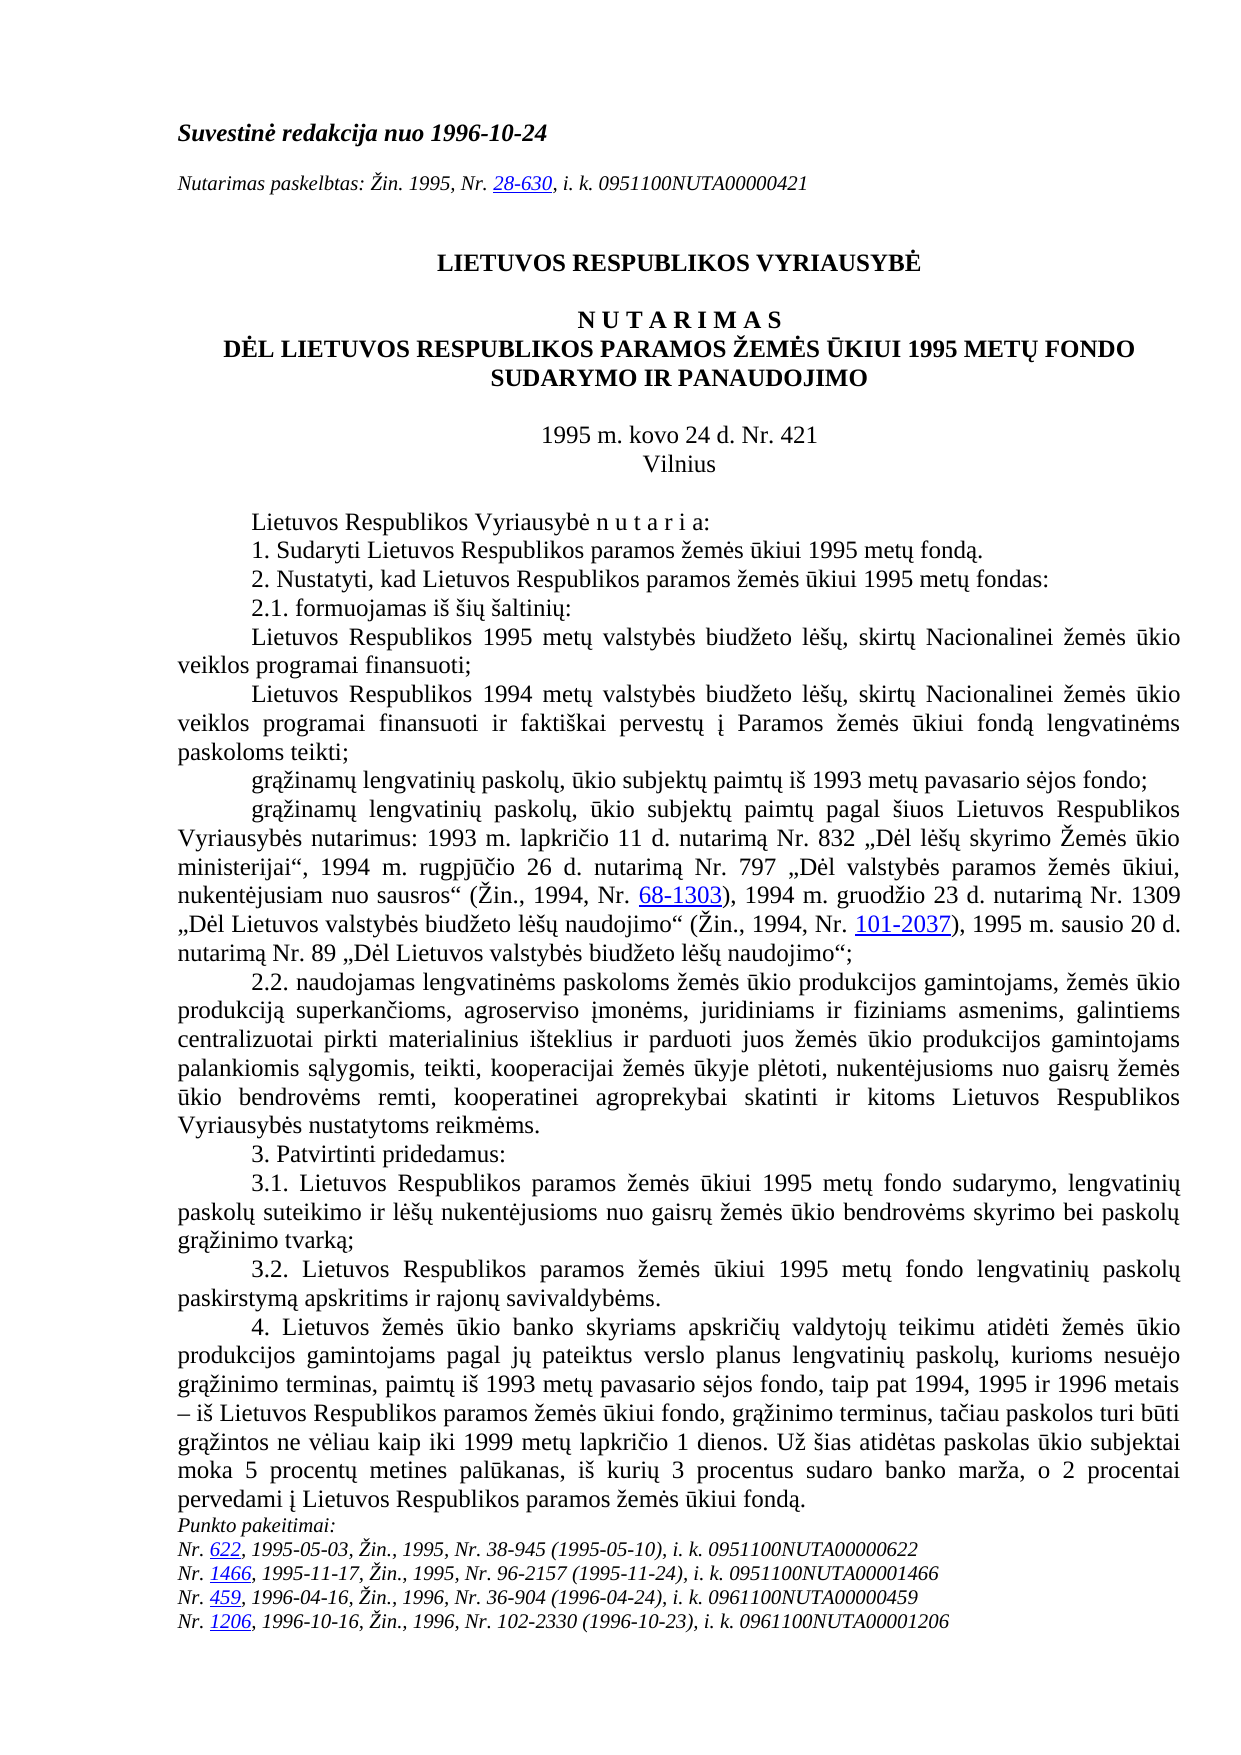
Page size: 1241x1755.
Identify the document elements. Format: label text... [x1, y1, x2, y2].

text Nutarimas paskelbtas: Žin. 1995, Nr. 28-630, i. k. 0951100NUTA00000421 [177, 171, 1181, 195]
text Lietuvos Respublikos 1994 metų valstybės biudžeto lėšų, skirtų Nacionalinei žemės ūkio veiklos programai finansuoti ir faktiškai pervestų į Paramos žemės ūkiui fondą lengvatinėms paskoloms teikti; [177, 679, 1181, 765]
text Nr. 622, 1995-05-03, Žin., 1995, Nr. 38-945 (1995-05-10), i. k. 0951100NUTA00000622 [177, 1537, 1181, 1561]
text DĖL LIETUVOS RESPUBLIKOS PARAMOS ŽEMĖS ŪKIUI 1995 METŲ FONDO SUDARYMO IR PANAUDOJIMO [177, 334, 1181, 392]
text Nr. 1206, 1996-10-16, Žin., 1996, Nr. 102-2330 (1996-10-23), i. k. 0961100NUTA00001206 [177, 1609, 1181, 1633]
text Nr. 459, 1996-04-16, Žin., 1996, Nr. 36-904 (1996-04-24), i. k. 0961100NUTA00000459 [177, 1585, 1181, 1609]
text Lietuvos Respublikos 1995 metų valstybės biudžeto lėšų, skirtų Nacionalinei žemės ūkio veiklos programai finansuoti; [177, 622, 1181, 679]
text 2.2. naudojamas lengvatinėms paskoloms žemės ūkio produkcijos gamintojams, žemės ūkio produkciją superkančioms, agroserviso įmonėms, juridiniams ir fiziniams asmenims, galintiems centralizuotai pirkti materialinius išteklius ir parduoti juos žemės ūkio produkcijos gamintojams palankiomis sąlygomis, teikti, kooperacijai žemės ūkyje plėtoti, nukentėjusioms nuo gaisrų žemės ūkio bendrovėms remti, kooperatinei agroprekybai skatinti ir kitoms Lietuvos Respublikos Vyriausybės nustatytoms reikmėms. [177, 967, 1181, 1139]
text Suvestinė redakcija nuo 1996-10-24 [177, 118, 1181, 147]
text 3. Patvirtinti pridedamus: [177, 1139, 1181, 1168]
text 2.1. formuojamas iš šių šaltinių: [177, 593, 1181, 622]
text 3.1. Lietuvos Respublikos paramos žemės ūkiui 1995 metų fondo sudarymo, lengvatinių paskolų suteikimo ir lėšų nukentėjusioms nuo gaisrų žemės ūkio bendrovėms skyrimo bei paskolų grąžinimo tvarką; [177, 1168, 1181, 1254]
text LIETUVOS RESPUBLIKOS VYRIAUSYBĖ [177, 248, 1181, 277]
text 3.2. Lietuvos Respublikos paramos žemės ūkiui 1995 metų fondo lengvatinių paskolų paskirstymą apskritims ir rajonų savivaldybėms. [177, 1254, 1181, 1312]
text N U T A R I M A S [177, 305, 1181, 334]
text Lietuvos Respublikos Vyriausybė nutaria: [177, 507, 1181, 535]
text 1. Sudaryti Lietuvos Respublikos paramos žemės ūkiui 1995 metų fondą. [177, 535, 1181, 564]
text 4. Lietuvos žemės ūkio banko skyriams apskričių valdytojų teikimu atidėti žemės ūkio produkcijos gamintojams pagal jų pateiktus verslo planus lengvatinių paskolų, kurioms nesuėjo grąžinimo terminas, paimtų iš 1993 metų pavasario sėjos fondo, taip pat 1994, 1995 ir 1996 metais – iš Lietuvos Respublikos paramos žemės ūkiui fondo, grąžinimo terminus, tačiau paskolos turi būti grąžintos ne vėliau kaip iki 1999 metų lapkričio 1 dienos. Už šias atidėtas paskolas ūkio subjektai moka 5 procentų metines palūkanas, iš kurių 3 procentus sudaro banko marža, o 2 procentai pervedami į Lietuvos Respublikos paramos žemės ūkiui fondą. [177, 1312, 1181, 1513]
text Nr. 1466, 1995-11-17, Žin., 1995, Nr. 96-2157 (1995-11-24), i. k. 0951100NUTA00001466 [177, 1561, 1181, 1585]
text Vilnius [177, 449, 1181, 478]
text 2. Nustatyti, kad Lietuvos Respublikos paramos žemės ūkiui 1995 metų fondas: [177, 564, 1181, 593]
text grąžinamų lengvatinių paskolų, ūkio subjektų paimtų pagal šiuos Lietuvos Respublikos Vyriausybės nutarimus: 1993 m. lapkričio 11 d. nutarimą Nr. 832 „Dėl lėšų skyrimo Žemės ūkio ministerijai“, 1994 m. rugpjūčio 26 d. nutarimą Nr. 797 „Dėl valstybės paramos žemės ūkiui, nukentėjusiam nuo sausros“ (Žin., 1994, Nr. 68-1303), 1994 m. gruodžio 23 d. nutarimą Nr. 1309 „Dėl Lietuvos valstybės biudžeto lėšų naudojimo“ (Žin., 1994, Nr. 101-2037), 1995 m. sausio 20 d. nutarimą Nr. 89 „Dėl Lietuvos valstybės biudžeto lėšų naudojimo“; [177, 794, 1181, 967]
text 1995 m. kovo 24 d. Nr. 421 [177, 420, 1181, 449]
text grąžinamų lengvatinių paskolų, ūkio subjektų paimtų iš 1993 metų pavasario sėjos fondo; [177, 765, 1181, 794]
text Punkto pakeitimai: [177, 1513, 1181, 1537]
